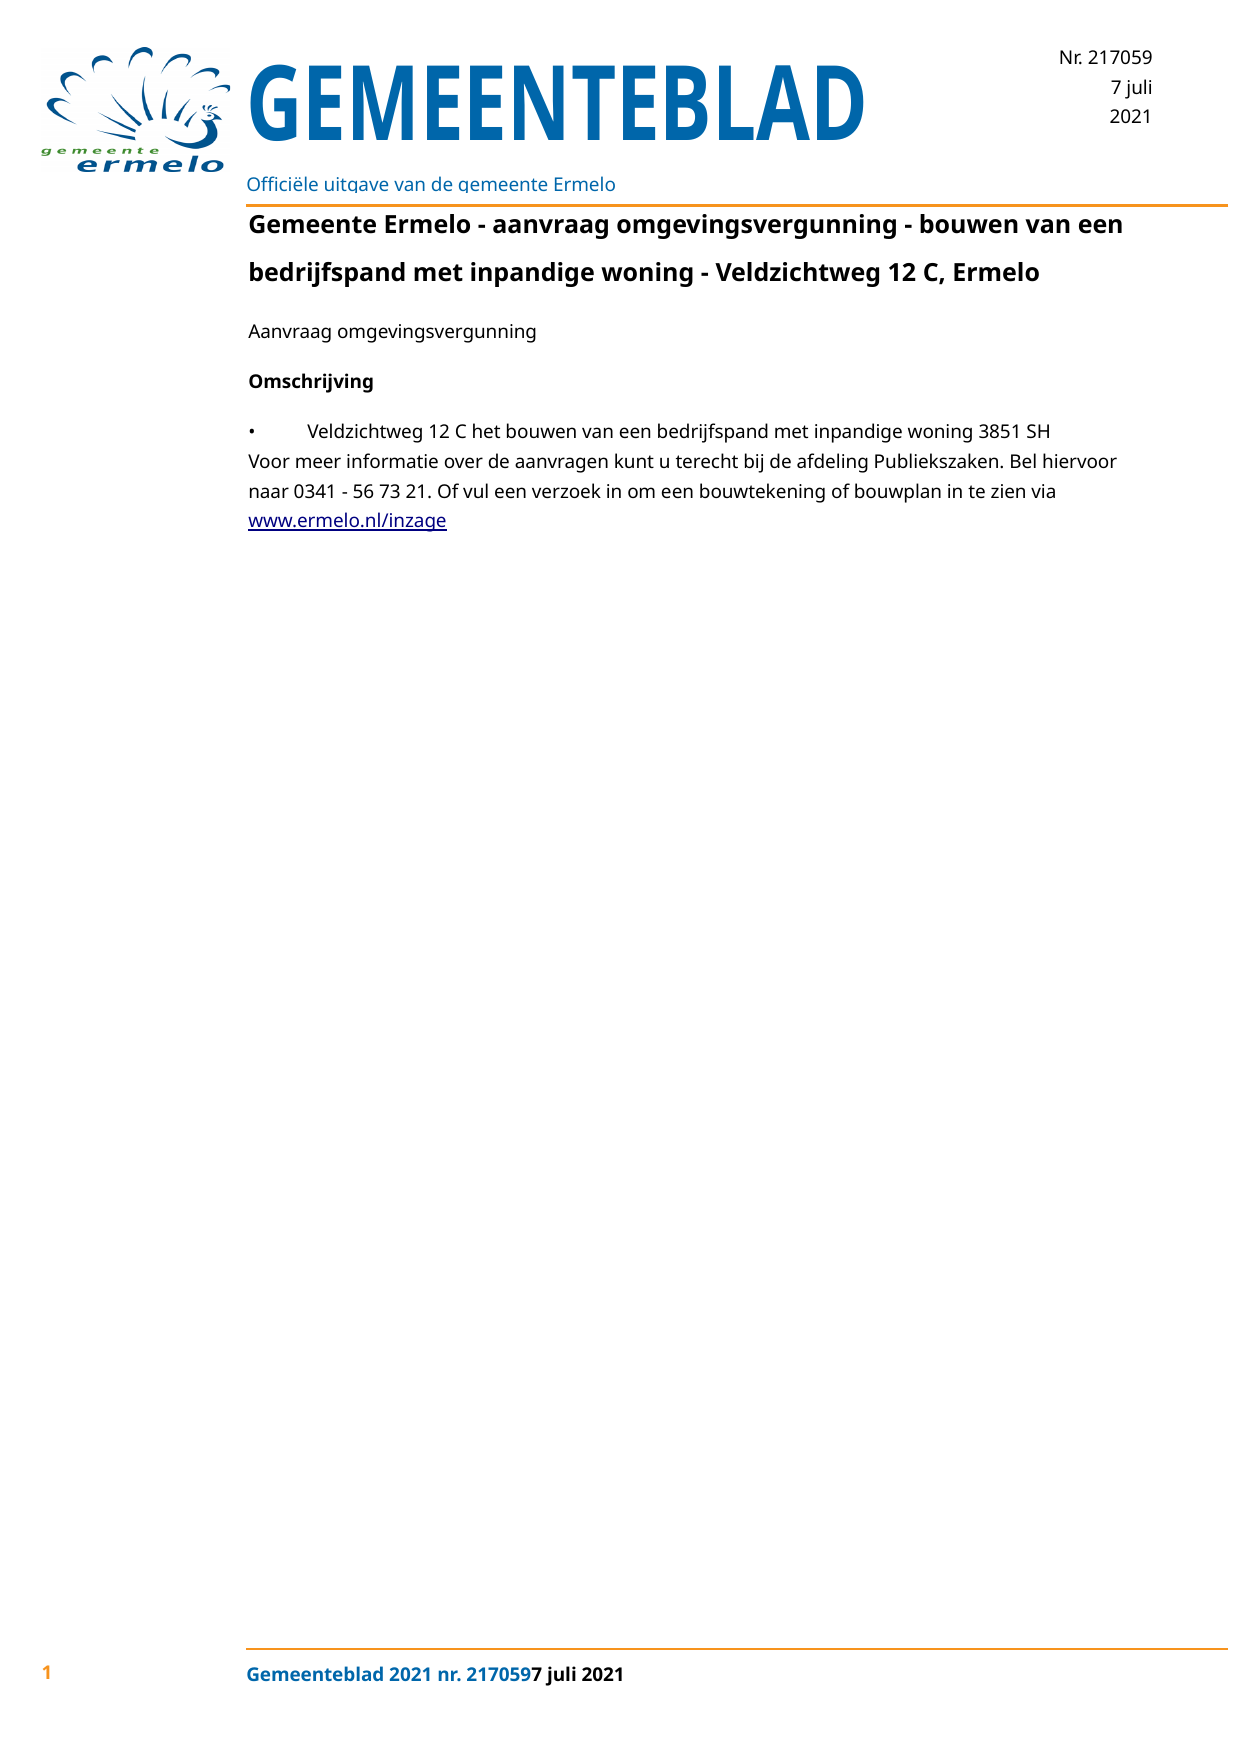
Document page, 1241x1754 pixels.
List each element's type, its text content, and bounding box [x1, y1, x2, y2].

list Veldzichtweg 12 C het bouwen van een bedrijfspand met inpandige woning 3851 SH [248, 419, 1152, 444]
text Omschrijving [248, 368, 1152, 394]
text Aanvraag omgevingsvergunning [248, 318, 1152, 344]
text Voor meer informatie over de aanvragen kunt u terecht bij de afdeling Publiekszaken. Bel hiervoor naar 0341 - 56 73 21. Of vul een verzoek in om een bouwtekening of bouwplan in te zien via www.ermelo.nl/inzage [248, 448, 1152, 533]
text Gemeente Ermelo - aanvraag omgevingsvergunning - bouwen van een bedrijfspand met inpandige woning - Veldzichtweg 12 C, Ermelo [248, 207, 1152, 288]
picture [41, 47, 231, 172]
